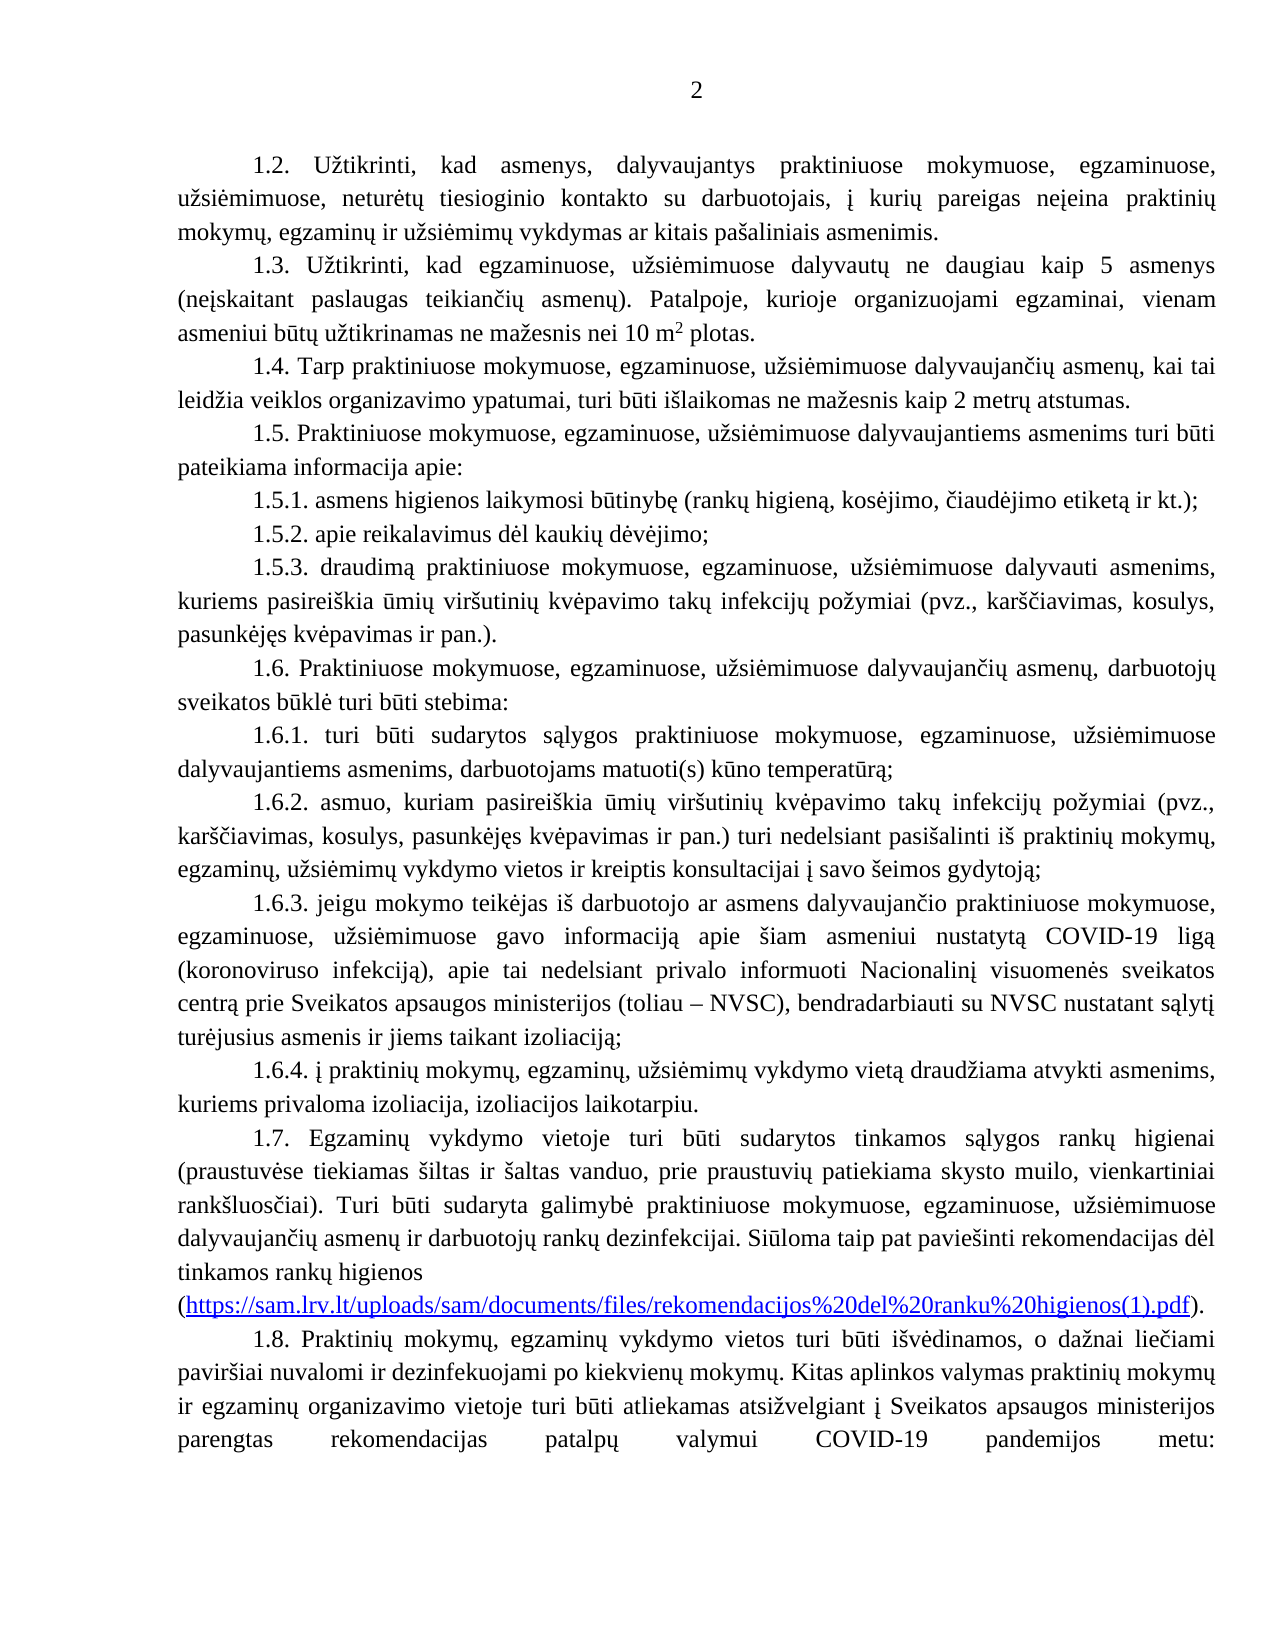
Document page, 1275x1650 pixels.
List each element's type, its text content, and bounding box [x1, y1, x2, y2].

text 1.3. Užtikrinti, kad egzaminuose, užsiėmimuose dalyvautų ne daugiau kaip 5 asmenys (neįskaitant paslaugas teikiančių asmenų). Patalpoje, kurioje organizuojami egzaminai, vienam asmeniui būtų užtikrinamas ne mažesnis nei 10 m2 plotas. [177, 251, 1216, 346]
text 1.6.2. asmuo, kuriam pasireiškia ūmių viršutinių kvėpavimo takų infekcijų požymiai (pvz., karščiavimas, kosulys, pasunkėjęs kvėpavimas ir pan.) turi nedelsiant pasišalinti iš praktinių mokymų, egzaminų, užsiėmimų vykdymo vietos ir kreiptis konsultacijai į savo šeimos gydytoją; [177, 787, 1216, 883]
text 1.6. Praktiniuose mokymuose, egzaminuose, užsiėmimuose dalyvaujančių asmenų, darbuotojų sveikatos būklė turi būti stebima: [177, 653, 1216, 715]
text 1.5. Praktiniuose mokymuose, egzaminuose, užsiėmimuose dalyvaujantiems asmenims turi būti pateikiama informacija apie: [177, 418, 1216, 481]
text 1.6.3. jeigu mokymo teikėjas iš darbuotojo ar asmens dalyvaujančio praktiniuose mokymuose, egzaminuose, užsiėmimuose gavo informaciją apie šiam asmeniui nustatytą COVID-19 ligą (koronoviruso infekciją), apie tai nedelsiant privalo informuoti Nacionalinį visuomenės sveikatos centrą prie Sveikatos apsaugos ministerijos (toliau – NVSC), bendradarbiauti su NVSC nustatant sąlytį turėjusius asmenis ir jiems taikant izoliaciją; [177, 888, 1216, 1051]
text 1.7. Egzaminų vykdymo vietoje turi būti sudarytos tinkamos sąlygos rankų higienai (praustuvėse tiekiamas šiltas ir šaltas vanduo, prie praustuvių patiekiama skysto muilo, vienkartiniai rankšluosčiai). Turi būti sudaryta galimybė praktiniuose mokymuose, egzaminuose, užsiėmimuose dalyvaujančių asmenų ir darbuotojų rankų dezinfekcijai. Siūloma taip pat paviešinti rekomendacijas dėl tinkamos rankų higienos [177, 1123, 1216, 1286]
text 1.8. Praktinių mokymų, egzaminų vykdymo vietos turi būti išvėdinamos, o dažnai liečiami paviršiai nuvalomi ir dezinfekuojami po kiekvienų mokymų. Kitas aplinkos valymas praktinių mokymų ir egzaminų organizavimo vietoje turi būti atliekamas atsižvelgiant į Sveikatos apsaugos ministerijos parengtas rekomendacijas patalpų valymui COVID-19 pandemijos metu: [177, 1324, 1216, 1453]
text 1.6.4. į praktinių mokymų, egzaminų, užsiėmimų vykdymo vietą draudžiama atvykti asmenims, kuriems privaloma izoliacija, izoliacijos laikotarpiu. [177, 1056, 1216, 1118]
text 1.5.3. draudimą praktiniuose mokymuose, egzaminuose, užsiėmimuose dalyvauti asmenims, kuriems pasireiškia ūmių viršutinių kvėpavimo takų infekcijų požymiai (pvz., karščiavimas, kosulys, pasunkėjęs kvėpavimas ir pan.). [177, 552, 1216, 648]
text (https://sam.lrv.lt/uploads/sam/documents/files/rekomendacijos%20del%20ranku%20higienos(1).pdf). [177, 1290, 1216, 1319]
text 1.2. Užtikrinti, kad asmenys, dalyvaujantys praktiniuose mokymuose, egzaminuose, užsiėmimuose, neturėtų tiesioginio kontakto su darbuotojais, į kurių pareigas neįeina praktinių mokymų, egzaminų ir užsiėmimų vykdymas ar kitais pašaliniais asmenimis. [177, 150, 1216, 246]
text 1.5.2. apie reikalavimus dėl kaukių dėvėjimo; [177, 519, 1216, 548]
text 1.4. Tarp praktiniuose mokymuose, egzaminuose, užsiėmimuose dalyvaujančių asmenų, kai tai leidžia veiklos organizavimo ypatumai, turi būti išlaikomas ne mažesnis kaip 2 metrų atstumas. [177, 351, 1216, 413]
text 1.5.1. asmens higienos laikymosi būtinybę (rankų higieną, kosėjimo, čiaudėjimo etiketą ir kt.); [177, 485, 1216, 514]
text 1.6.1. turi būti sudarytos sąlygos praktiniuose mokymuose, egzaminuose, užsiėmimuose dalyvaujantiems asmenims, darbuotojams matuoti(s) kūno temperatūrą; [177, 720, 1216, 782]
